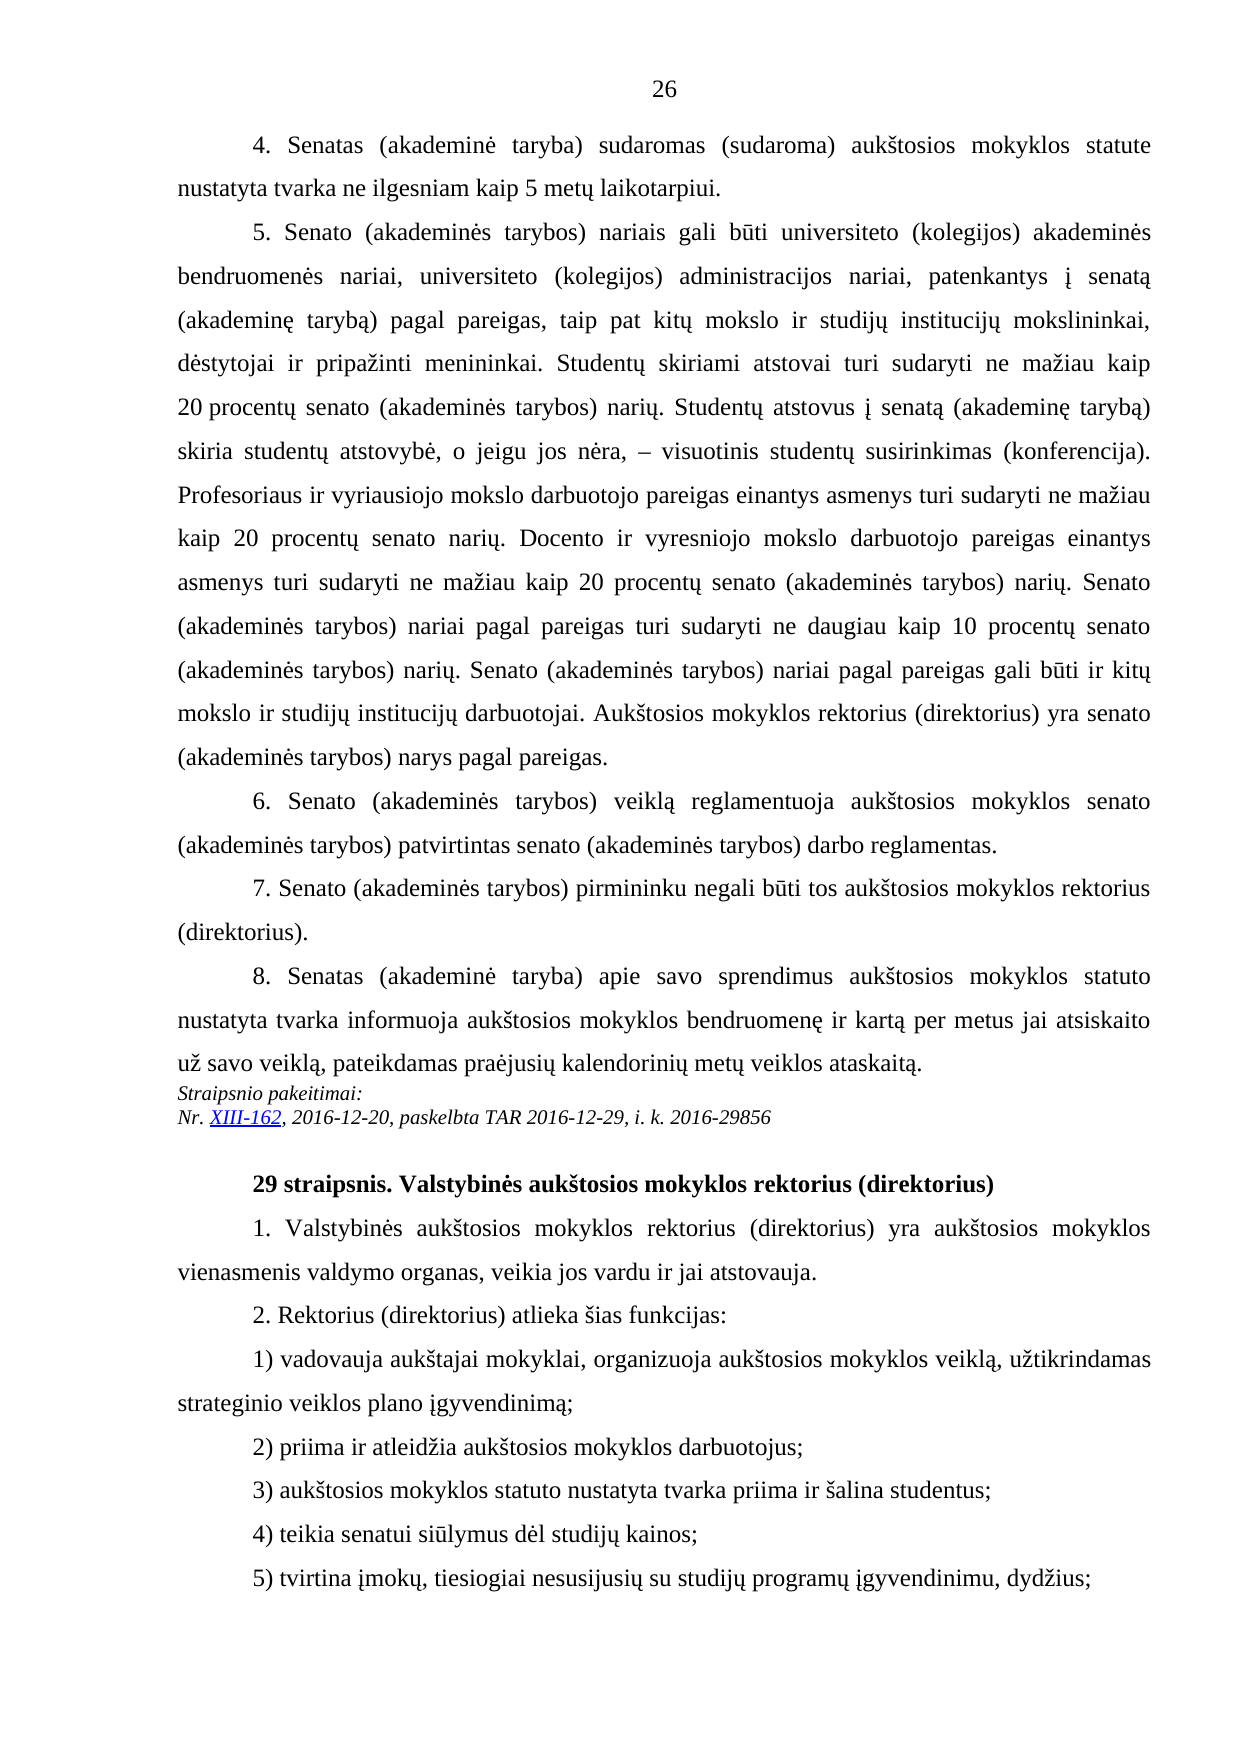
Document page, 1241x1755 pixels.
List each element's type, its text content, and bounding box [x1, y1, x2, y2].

text 6. Senato (akademinės tarybos) veiklą reglamentuoja aukštosios mokyklos senato (akademinės tarybos) patvirtintas senato (akademinės tarybos) darbo reglamentas. [177, 774, 1152, 862]
text 2) priima ir atleidžia aukštosios mokyklos darbuotojus; [177, 1420, 1152, 1464]
text Nr. XIII-162, 2016-12-20, paskelbta TAR 2016-12-29, i. k. 2016-29856 [177, 1105, 1152, 1129]
text 2. Rektorius (direktorius) atlieka šias funkcijas: [177, 1289, 1152, 1332]
text 5) tvirtina įmokų, tiesiogiai nesusijusių su studijų programų įgyvendinimu, dydžius; [177, 1551, 1152, 1595]
text 29 straipsnis. Valstybinės aukštosios mokyklos rektorius (direktorius) [177, 1157, 1152, 1201]
text 1. Valstybinės aukštosios mokyklos rektorius (direktorius) yra aukštosios mokyklos vienasmenis valdymo organas, veikia jos vardu ir jai atstovauja. [177, 1201, 1152, 1289]
text 7. Senato (akademinės tarybos) pirmininku negali būti tos aukštosios mokyklos rektorius (direktorius). [177, 862, 1152, 949]
text 4) teikia senatui siūlymus dėl studijų kainos; [177, 1507, 1152, 1551]
text Straipsnio pakeitimai: [177, 1081, 1152, 1105]
text 3) aukštosios mokyklos statuto nustatyta tvarka priima ir šalina studentus; [177, 1464, 1152, 1507]
text 5. Senato (akademinės tarybos) nariais gali būti universiteto (kolegijos) akademinės bendruomenės nariai, universiteto (kolegijos) administracijos nariai, patenkantys į senatą (akademinę tarybą) pagal pareigas, taip pat kitų mokslo ir studijų institucijų mokslininkai, dėstytojai ir pripažinti menininkai. Studentų skiriami atstovai turi sudaryti ne mažiau kaip 20 procentų senato (akademinės tarybos) narių. Studentų atstovus į senatą (akademinę tarybą) skiria studentų atstovybė, o jeigu jos nėra, – visuotinis studentų susirinkimas (konferencija). Profesoriaus ir vyriausiojo mokslo darbuotojo pareigas einantys asmenys turi sudaryti ne mažiau kaip 20 procentų senato narių. Docento ir vyresniojo mokslo darbuotojo pareigas einantys asmenys turi sudaryti ne mažiau kaip 20 procentų senato (akademinės tarybos) narių. Senato (akademinės tarybos) nariai pagal pareigas turi sudaryti ne daugiau kaip 10 procentų senato (akademinės tarybos) narių. Senato (akademinės tarybos) nariai pagal pareigas gali būti ir kitų mokslo ir studijų institucijų darbuotojai. Aukštosios mokyklos rektorius (direktorius) yra senato (akademinės tarybos) narys pagal pareigas. [177, 206, 1152, 774]
text 8. Senatas (akademinė taryba) apie savo sprendimus aukštosios mokyklos statuto nustatyta tvarka informuoja aukštosios mokyklos bendruomenę ir kartą per metus jai atsiskaito už savo veiklą, pateikdamas praėjusių kalendorinių metų veiklos ataskaitą. [177, 949, 1152, 1081]
text 4. Senatas (akademinė taryba) sudaromas (sudaroma) aukštosios mokyklos statute nustatyta tvarka ne ilgesniam kaip 5 metų laikotarpiui. [177, 118, 1152, 206]
text 1) vadovauja aukštajai mokyklai, organizuoja aukštosios mokyklos veiklą, užtikrindamas strateginio veiklos plano įgyvendinimą; [177, 1332, 1152, 1420]
